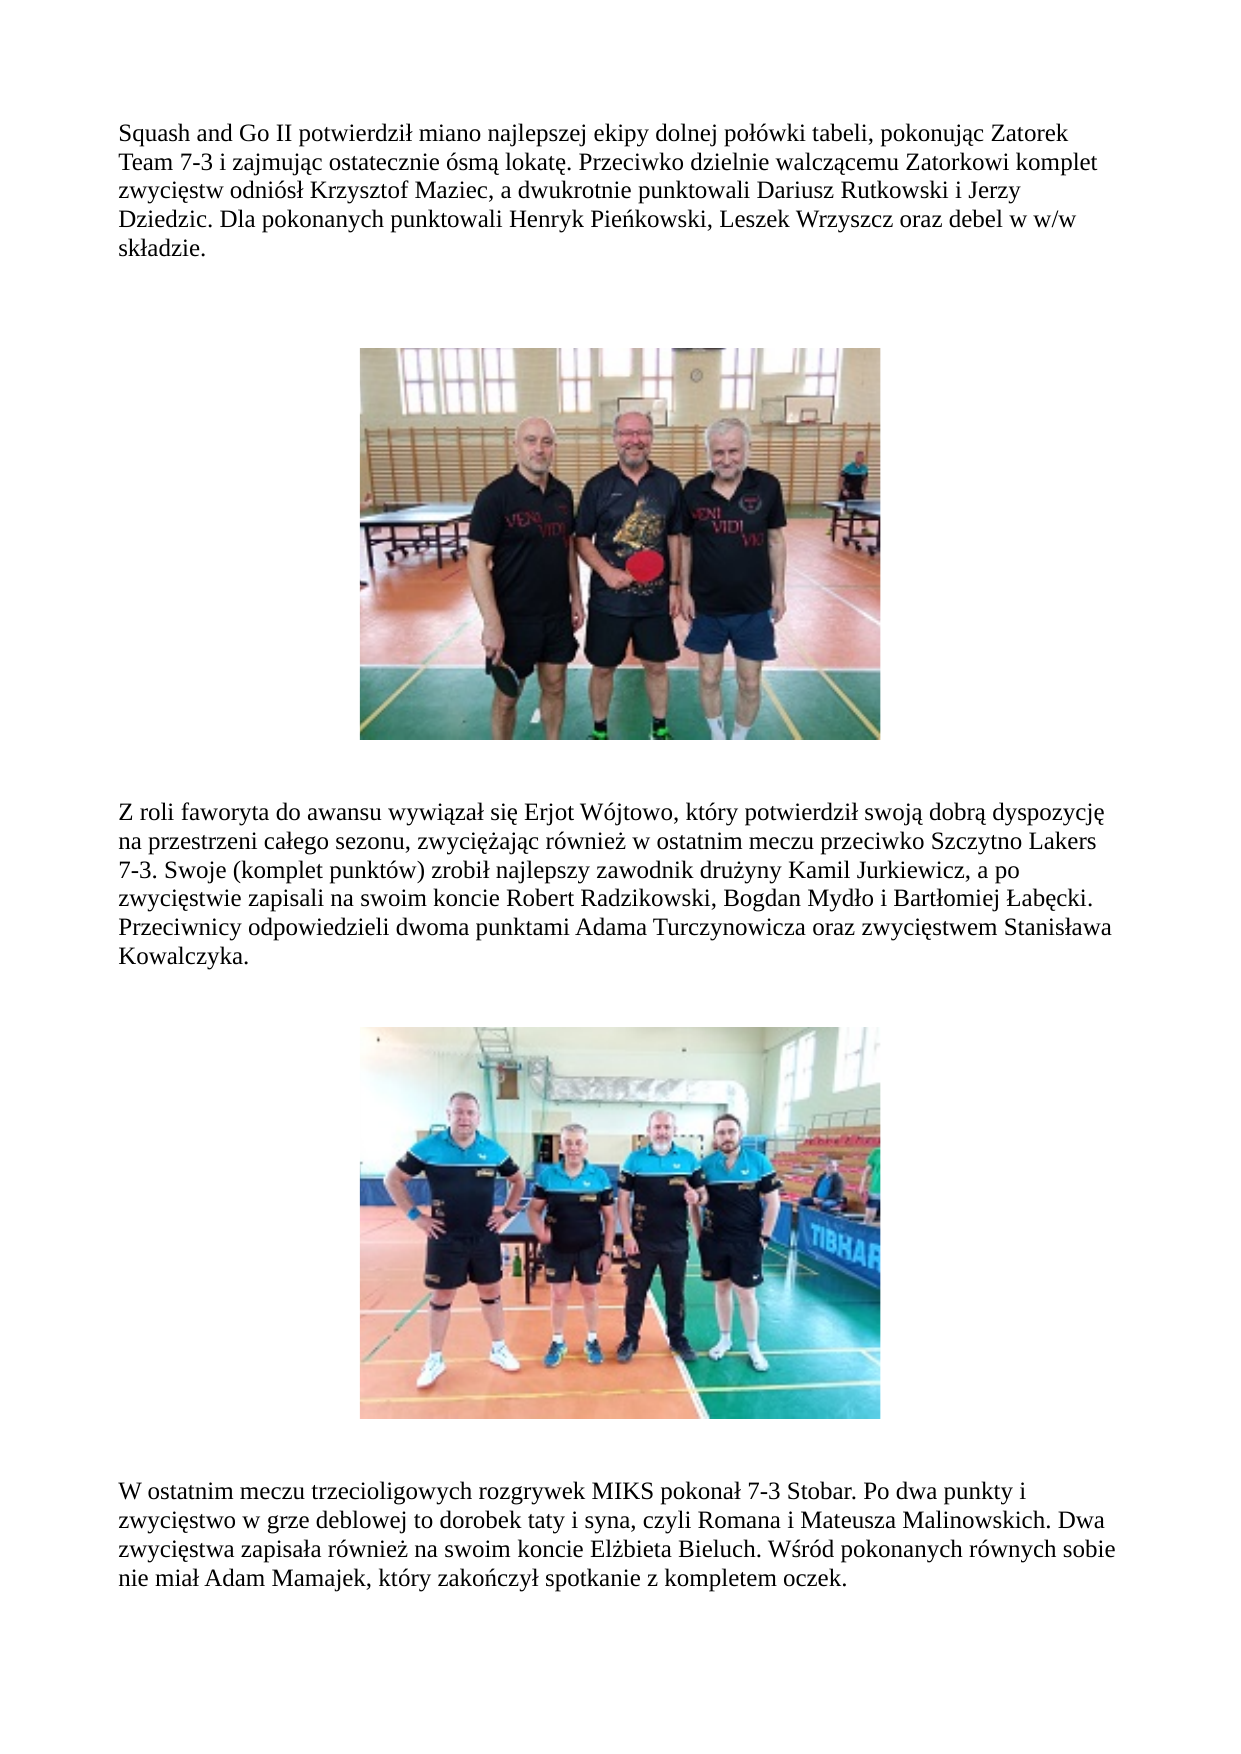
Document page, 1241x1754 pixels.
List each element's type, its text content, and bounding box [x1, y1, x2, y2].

text W ostatnim meczu trzecioligowych rozgrywek MIKS pokonał 7-3 Stobar. Po dwa punkty i zwycięstwo w grze deblowej to dorobek taty i syna, czyli Romana i Mateusza Malinowskich. Dwa zwycięstwa zapisała również na swoim koncie Elżbieta Bieluch. Wśród pokonanych równych sobie nie miał Adam Mamajek, który zakończył spotkanie z kompletem oczek. [118, 1476, 1122, 1591]
text Z roli faworyta do awansu wywiązał się Erjot Wójtowo, który potwierdził swoją dobrą dyspozycję na przestrzeni całego sezonu, zwyciężając również w ostatnim meczu przeciwko Szczytno Lakers 7-3. Swoje (komplet punktów) zrobił najlepszy zawodnik drużyny Kamil Jurkiewicz, a po zwycięstwie zapisali na swoim koncie Robert Radzikowski, Bogdan Mydło i Bartłomiej Łabęcki. Przeciwnicy odpowiedzieli dwoma punktami Adama Turczynowicza oraz zwycięstwem Stanisława Kowalczyka. [118, 797, 1122, 970]
picture [359, 348, 881, 740]
text Squash and Go II potwierdził miano najlepszej ekipy dolnej połówki tabeli, pokonując Zatorek Team 7-3 i zajmując ostatecznie ósmą lokatę. Przeciwko dzielnie walczącemu Zatorkowi komplet zwycięstw odniósł Krzysztof Maziec, a dwukrotnie punktowali Dariusz Rutkowski i Jerzy Dziedzic. Dla pokonanych punktowali Henryk Pieńkowski, Leszek Wrzyszcz oraz debel w w/w składzie. [118, 118, 1122, 262]
picture [359, 1027, 881, 1419]
